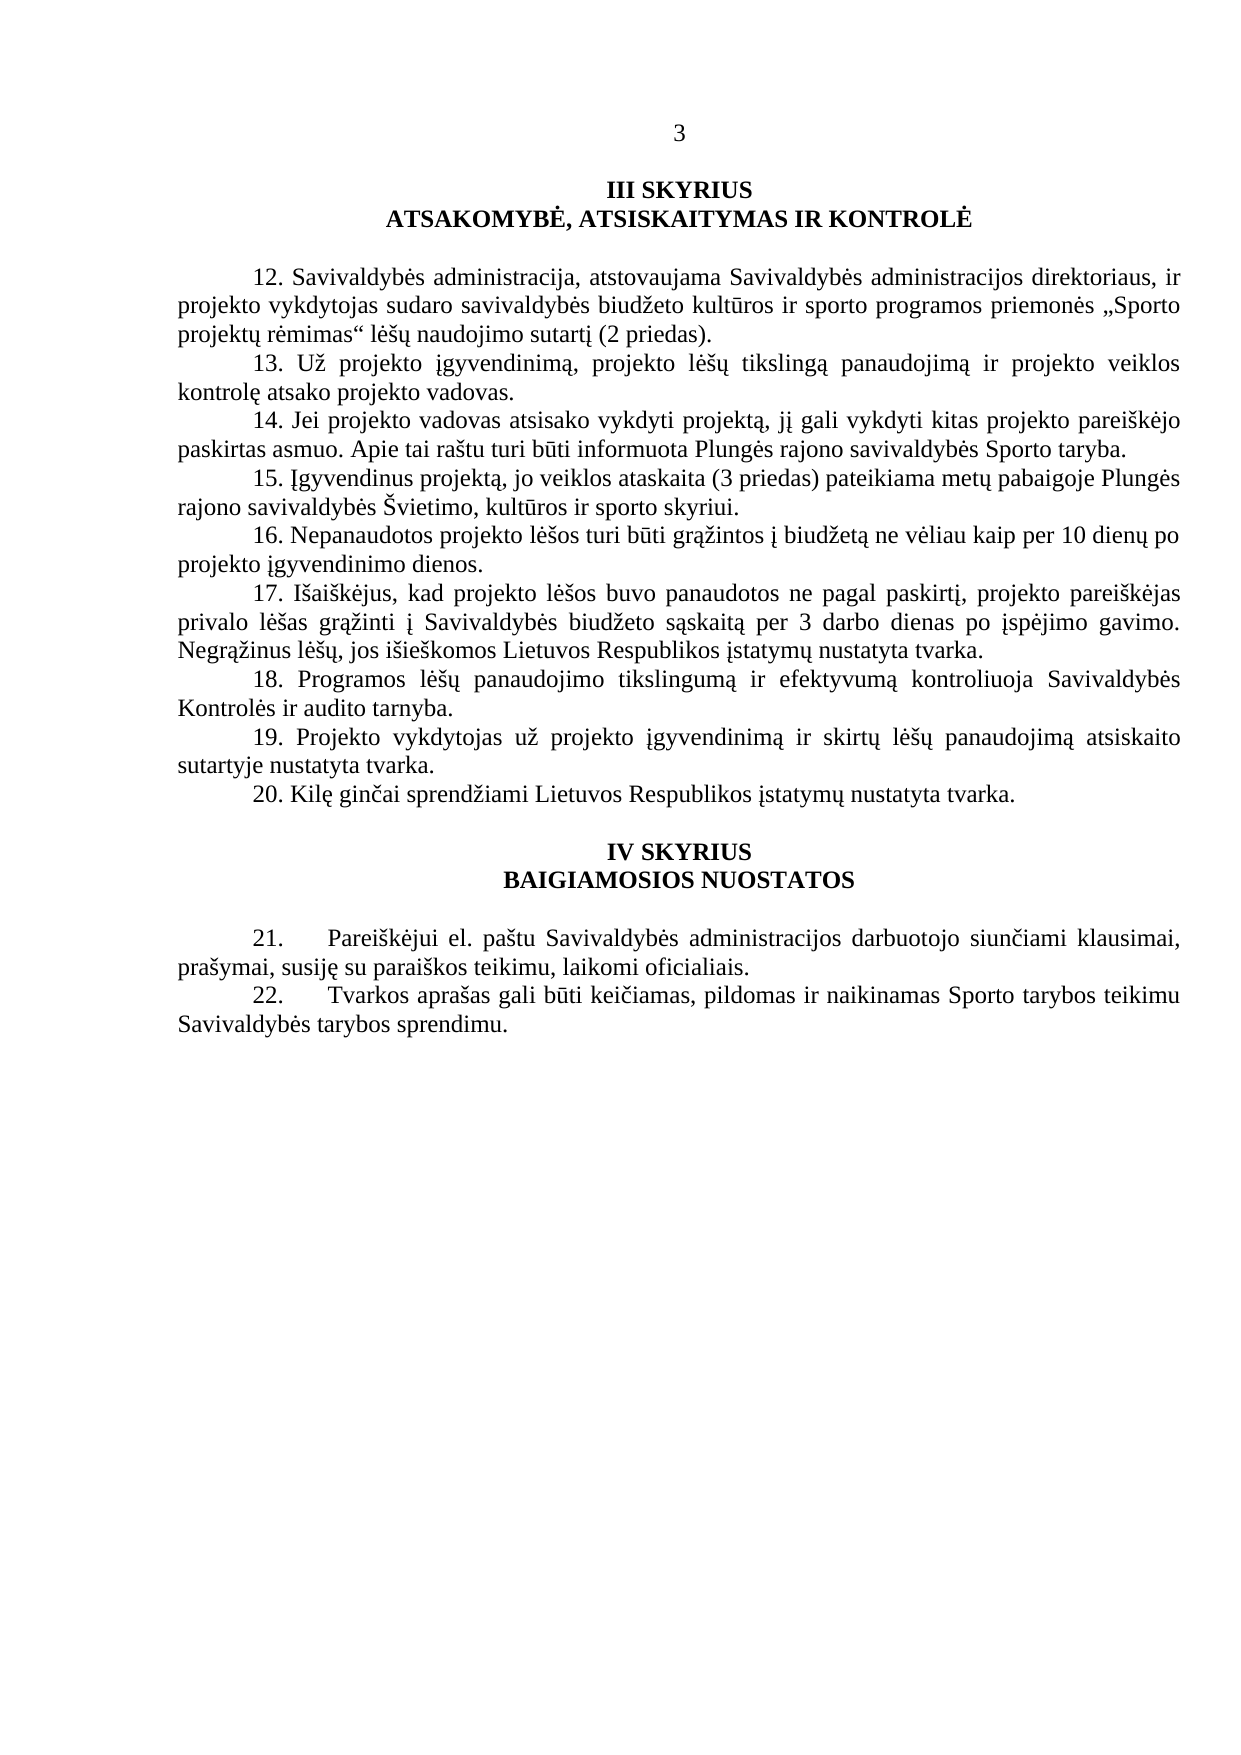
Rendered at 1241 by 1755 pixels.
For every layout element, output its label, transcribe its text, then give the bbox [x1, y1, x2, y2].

text 22. Tvarkos aprašas gali būti keičiamas, pildomas ir naikinamas Sporto tarybos teikimu Savivaldybės tarybos sprendimu. [177, 981, 1181, 1038]
text 17. Išaiškėjus, kad projekto lėšos buvo panaudotos ne pagal paskirtį, projekto pareiškėjas privalo lėšas grąžinti į Savivaldybės biudžeto sąskaitą per 3 darbo dienas po įspėjimo gavimo. Negrąžinus lėšų, jos išieškomos Lietuvos Respublikos įstatymų nustatyta tvarka. [177, 578, 1181, 664]
text 21. Pareiškėjui el. paštu Savivaldybės administracijos darbuotojo siunčiami klausimai, prašymai, susiję su paraiškos teikimu, laikomi oficialiais. [177, 923, 1181, 981]
text IV SKYRIUS [177, 837, 1181, 866]
text 20. Kilę ginčai sprendžiami Lietuvos Respublikos įstatymų nustatyta tvarka. [177, 779, 1181, 808]
text 12. Savivaldybės administracija, atstovaujama Savivaldybės administracijos direktoriaus, ir projekto vykdytojas sudaro savivaldybės biudžeto kultūros ir sporto programos priemonės „Sporto projektų rėmimas“ lėšų naudojimo sutartį (2 priedas). [177, 262, 1181, 348]
text 14. Jei projekto vadovas atsisako vykdyti projektą, jį gali vykdyti kitas projekto pareiškėjo paskirtas asmuo. Apie tai raštu turi būti informuota Plungės rajono savivaldybės Sporto taryba. [177, 406, 1181, 463]
text ATSAKOMYBĖ, ATSISKAITYMAS IR KONTROLĖ [177, 204, 1181, 233]
text 18. Programos lėšų panaudojimo tikslingumą ir efektyvumą kontroliuoja Savivaldybės Kontrolės ir audito tarnyba. [177, 664, 1181, 722]
text III SKYRIUS [177, 176, 1181, 204]
text 19. Projekto vykdytojas už projekto įgyvendinimą ir skirtų lėšų panaudojimą atsiskaito sutartyje nustatyta tvarka. [177, 722, 1181, 779]
text 13. Už projekto įgyvendinimą, projekto lėšų tikslingą panaudojimą ir projekto veiklos kontrolę atsako projekto vadovas. [177, 348, 1181, 406]
text 16. Nepanaudotos projekto lėšos turi būti grąžintos į biudžetą ne vėliau kaip per 10 dienų po projekto įgyvendinimo dienos. [177, 521, 1181, 578]
text BAIGIAMOSIOS NUOSTATOS [177, 866, 1181, 894]
text 15. Įgyvendinus projektą, jo veiklos ataskaita (3 priedas) pateikiama metų pabaigoje Plungės rajono savivaldybės Švietimo, kultūros ir sporto skyriui. [177, 463, 1181, 521]
